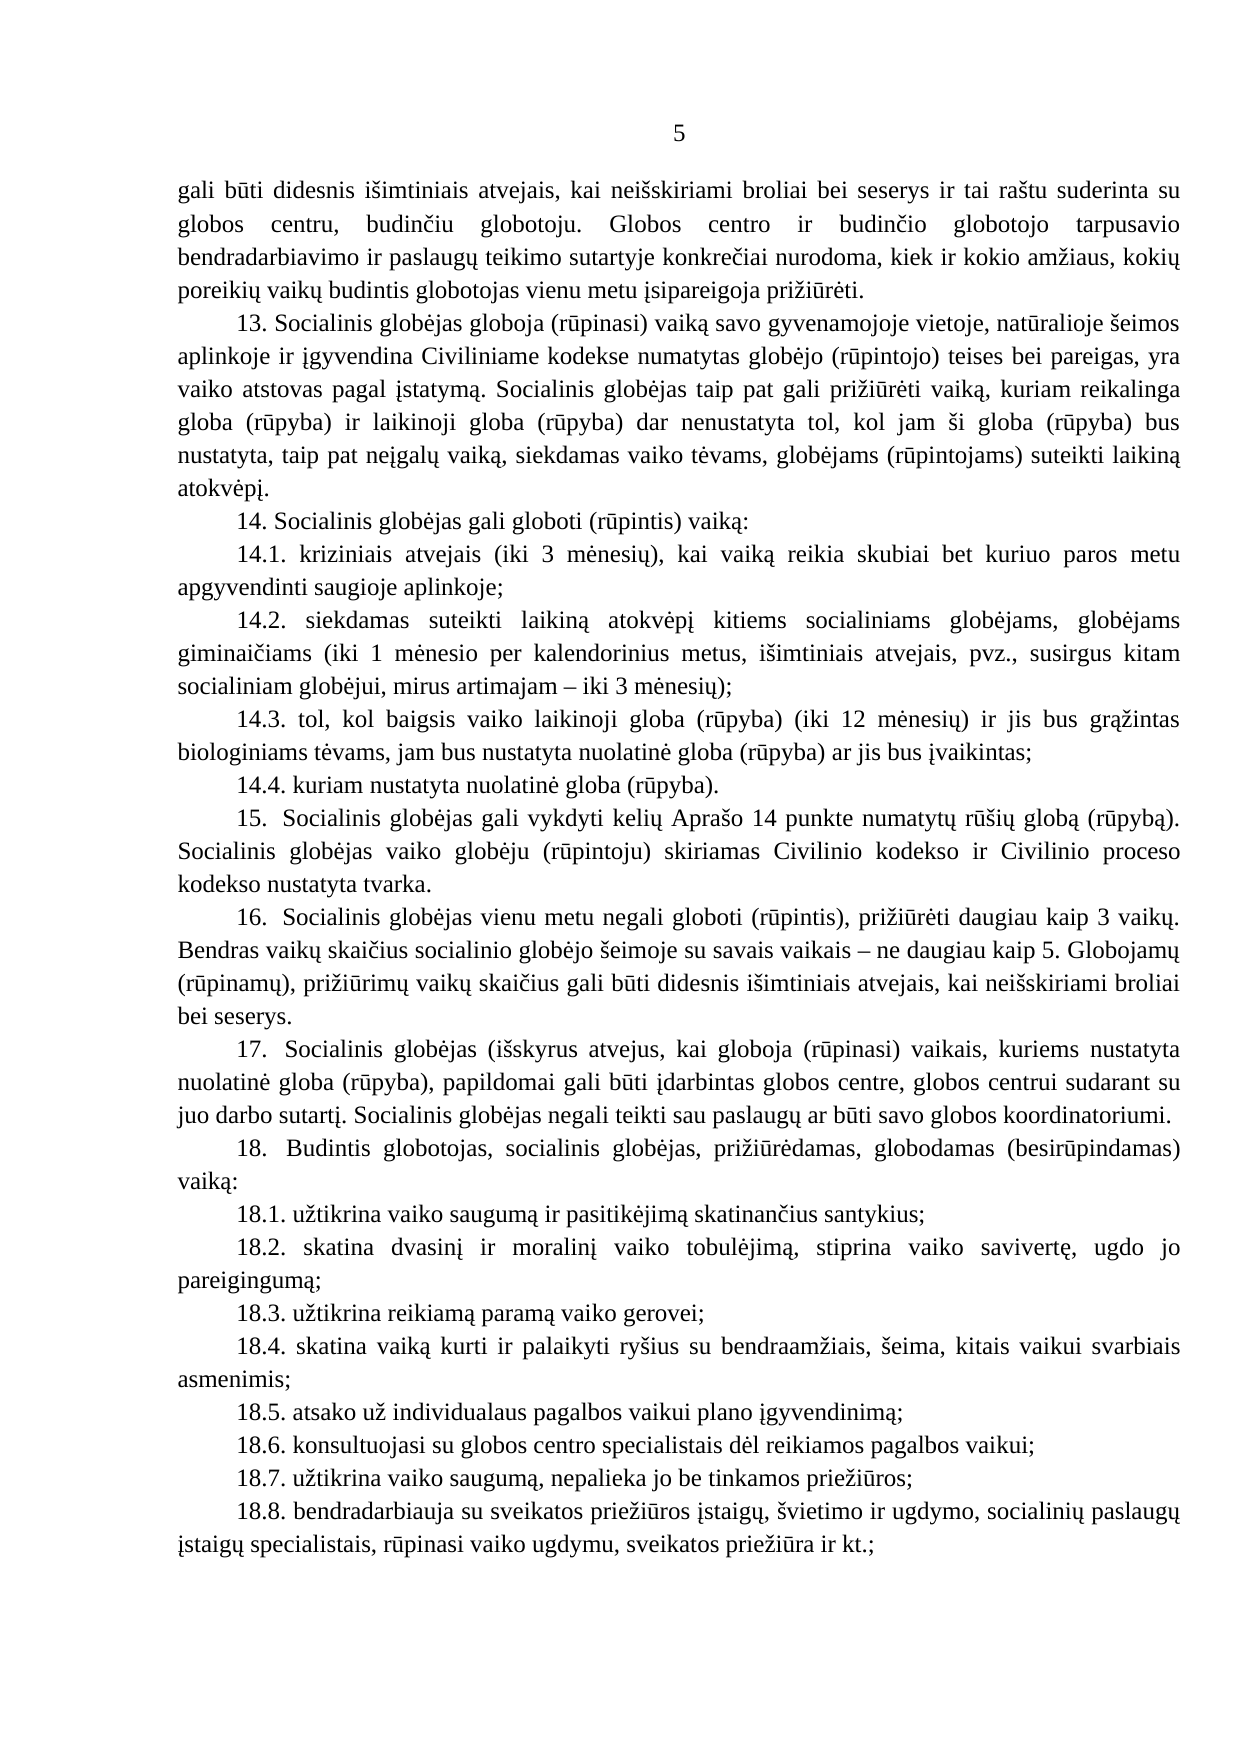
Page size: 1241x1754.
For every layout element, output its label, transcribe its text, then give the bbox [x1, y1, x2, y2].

text 18.8. bendradarbiauja su sveikatos priežiūros įstaigų, švietimo ir ugdymo, socialinių paslaugų įstaigų specialistais, rūpinasi vaiko ugdymu, sveikatos priežiūra ir kt.; [177, 1496, 1181, 1558]
text 14.1. kriziniais atvejais (iki 3 mėnesių), kai vaiką reikia skubiai bet kuriuo paros metu apgyvendinti saugioje aplinkoje; [177, 539, 1181, 601]
text 18.4. skatina vaiką kurti ir palaikyti ryšius su bendraamžiais, šeima, kitais vaikui svarbiais asmenimis; [177, 1331, 1181, 1393]
text 18.6. konsultuojasi su globos centro specialistais dėl reikiamos pagalbos vaikui; [177, 1430, 1181, 1459]
text 14. Socialinis globėjas gali globoti (rūpintis) vaiką: [177, 506, 1181, 534]
text 17. Socialinis globėjas (išskyrus atvejus, kai globoja (rūpinasi) vaikais, kuriems nustatyta nuolatinė globa (rūpyba), papildomai gali būti įdarbintas globos centre, globos centrui sudarant su juo darbo sutartį. Socialinis globėjas negali teikti sau paslaugų ar būti savo globos koordinatoriumi. [177, 1034, 1181, 1129]
text 18.2. skatina dvasinį ir moralinį vaiko tobulėjimą, stiprina vaiko savivertę, ugdo jo pareigingumą; [177, 1232, 1181, 1294]
text 14.2. siekdamas suteikti laikiną atokvėpį kitiems socialiniams globėjams, globėjams giminaičiams (iki 1 mėnesio per kalendorinius metus, išimtiniais atvejais, pvz., susirgus kitam socialiniam globėjui, mirus artimajam – iki 3 mėnesių); [177, 605, 1181, 700]
text 13. Socialinis globėjas globoja (rūpinasi) vaiką savo gyvenamojoje vietoje, natūralioje šeimos aplinkoje ir įgyvendina Civiliniame kodekse numatytas globėjo (rūpintojo) teises bei pareigas, yra vaiko atstovas pagal įstatymą. Socialinis globėjas taip pat gali prižiūrėti vaiką, kuriam reikalinga globa (rūpyba) ir laikinoji globa (rūpyba) dar nenustatyta tol, kol jam ši globa (rūpyba) bus nustatyta, taip pat neįgalų vaiką, siekdamas vaiko tėvams, globėjams (rūpintojams) suteikti laikiną atokvėpį. [177, 308, 1181, 502]
text 14.4. kuriam nustatyta nuolatinė globa (rūpyba). [177, 770, 1181, 799]
text 18.5. atsako už individualaus pagalbos vaikui plano įgyvendinimą; [177, 1397, 1181, 1426]
text 16. Socialinis globėjas vienu metu negali globoti (rūpintis), prižiūrėti daugiau kaip 3 vaikų. Bendras vaikų skaičius socialinio globėjo šeimoje su savais vaikais – ne daugiau kaip 5. Globojamų (rūpinamų), prižiūrimų vaikų skaičius gali būti didesnis išimtiniais atvejais, kai neišskiriami broliai bei seserys. [177, 902, 1181, 1030]
text 18. Budintis globotojas, socialinis globėjas, prižiūrėdamas, globodamas (besirūpindamas) vaiką: [177, 1133, 1181, 1195]
text 18.7. užtikrina vaiko saugumą, nepalieka jo be tinkamos priežiūros; [177, 1463, 1181, 1492]
text 18.3. užtikrina reikiamą paramą vaiko gerovei; [177, 1298, 1181, 1327]
text 18.1. užtikrina vaiko saugumą ir pasitikėjimą skatinančius santykius; [177, 1199, 1181, 1228]
text 14.3. tol, kol baigsis vaiko laikinoji globa (rūpyba) (iki 12 mėnesių) ir jis bus grąžintas biologiniams tėvams, jam bus nustatyta nuolatinė globa (rūpyba) ar jis bus įvaikintas; [177, 704, 1181, 766]
text gali būti didesnis išimtiniais atvejais, kai neišskiriami broliai bei seserys ir tai raštu suderinta su globos centru, budinčiu globotoju. Globos centro ir budinčio globotojo tarpusavio bendradarbiavimo ir paslaugų teikimo sutartyje konkrečiai nurodoma, kiek ir kokio amžiaus, kokių poreikių vaikų budintis globotojas vienu metu įsipareigoja prižiūrėti. [177, 176, 1181, 303]
text 15. Socialinis globėjas gali vykdyti kelių Aprašo 14 punkte numatytų rūšių globą (rūpybą). Socialinis globėjas vaiko globėju (rūpintoju) skiriamas Civilinio kodekso ir Civilinio proceso kodekso nustatyta tvarka. [177, 803, 1181, 898]
